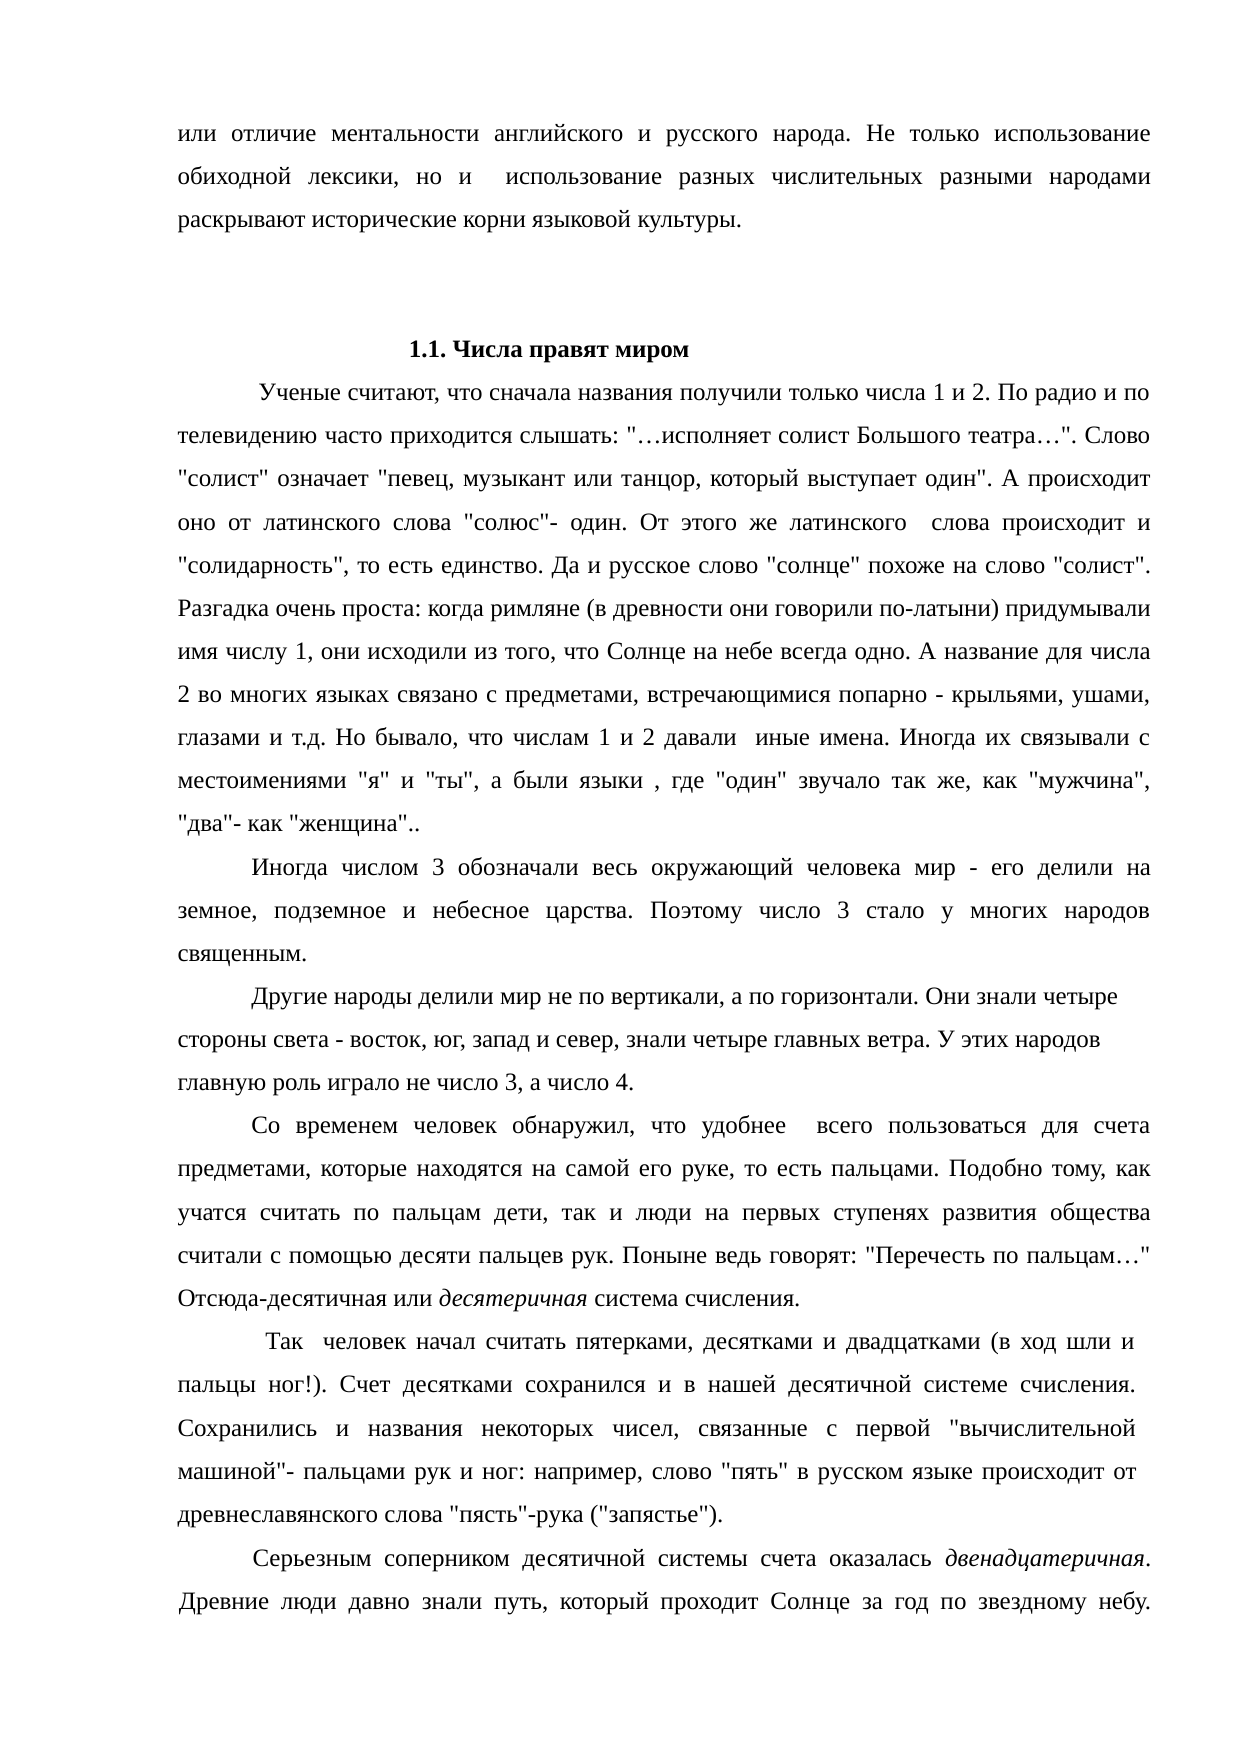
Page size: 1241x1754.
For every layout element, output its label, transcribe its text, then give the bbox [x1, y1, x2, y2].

text Так человек начал считать пятерками, десятками и двадцатками (в ход шли и пальцы ног!). Счет десятками сохранился и в нашей десятичной системе счисления. Сохранились и названия некоторых чисел, связанные с первой "вычислительной машиной"- пальцами рук и ног: например, слово "пять" в русском языке происходит от древнеславянского слова "пясть"-рука ("запястье"). [177, 1326, 1137, 1528]
text Другие народы делили мир не по вертикали, а по горизонтали. Они знали четыре стороны света - восток, юг, запад и север, знали четыре главных ветра. У этих народов главную роль играло не число 3, а число 4. [177, 981, 1152, 1096]
text Иногда числом 3 обозначали весь окружающий человека мир - его делили на земное, подземное и небесное царства. Поэтому число 3 стало у многих народов священным. [177, 852, 1152, 967]
text или отличие ментальности английского и русского народа. Не только использование обиходной лексики, но и использование разных числительных разными народами раскрывают исторические корни языковой культуры. [177, 118, 1152, 233]
text 1.1. Числа правят миром [177, 334, 1152, 362]
text Ученые считают, что сначала названия получили только числа 1 и 2. По радио и по телевидению часто приходится слышать: "…исполняет солист Большого театра…". Слово "солист" означает "певец, музыкант или танцор, который выступает один". А происходит оно от латинского слова "солюс"- один. От этого же латинского слова происходит и "солидарность", то есть единство. Да и русское слово "солнце" похоже на слово "солист". Разгадка очень проста: когда римляне (в древности они говорили по-латыни) придумывали имя числу 1, они исходили из того, что Солнце на небе всегда одно. А название для числа 2 во многих языках связано с предметами, встречающимися попарно - крыльями, ушами, глазами и т.д. Но бывало, что числам 1 и 2 давали иные имена. Иногда их связывали с местоимениями "я" и "ты", а были языки , где "один" звучало так же, как "мужчина", "два"- как "женщина".. [177, 377, 1152, 837]
text Со временем человек обнаружил, что удобнее всего пользоваться для счета предметами, которые находятся на самой его руке, то есть пальцами. Подобно тому, как учатся считать по пальцам дети, так и люди на первых ступенях развития общества считали с помощью десяти пальцев рук. Поныне ведь говорят: "Перечесть по пальцам…" Отсюда-десятичная или десятеричная система счисления. [177, 1110, 1152, 1312]
text Серьезным соперником десятичной системы счета оказалась двенадцатеричная. Древние люди давно знали путь, который проходит Солн­це за год по звездному небу. [179, 1543, 1151, 1614]
